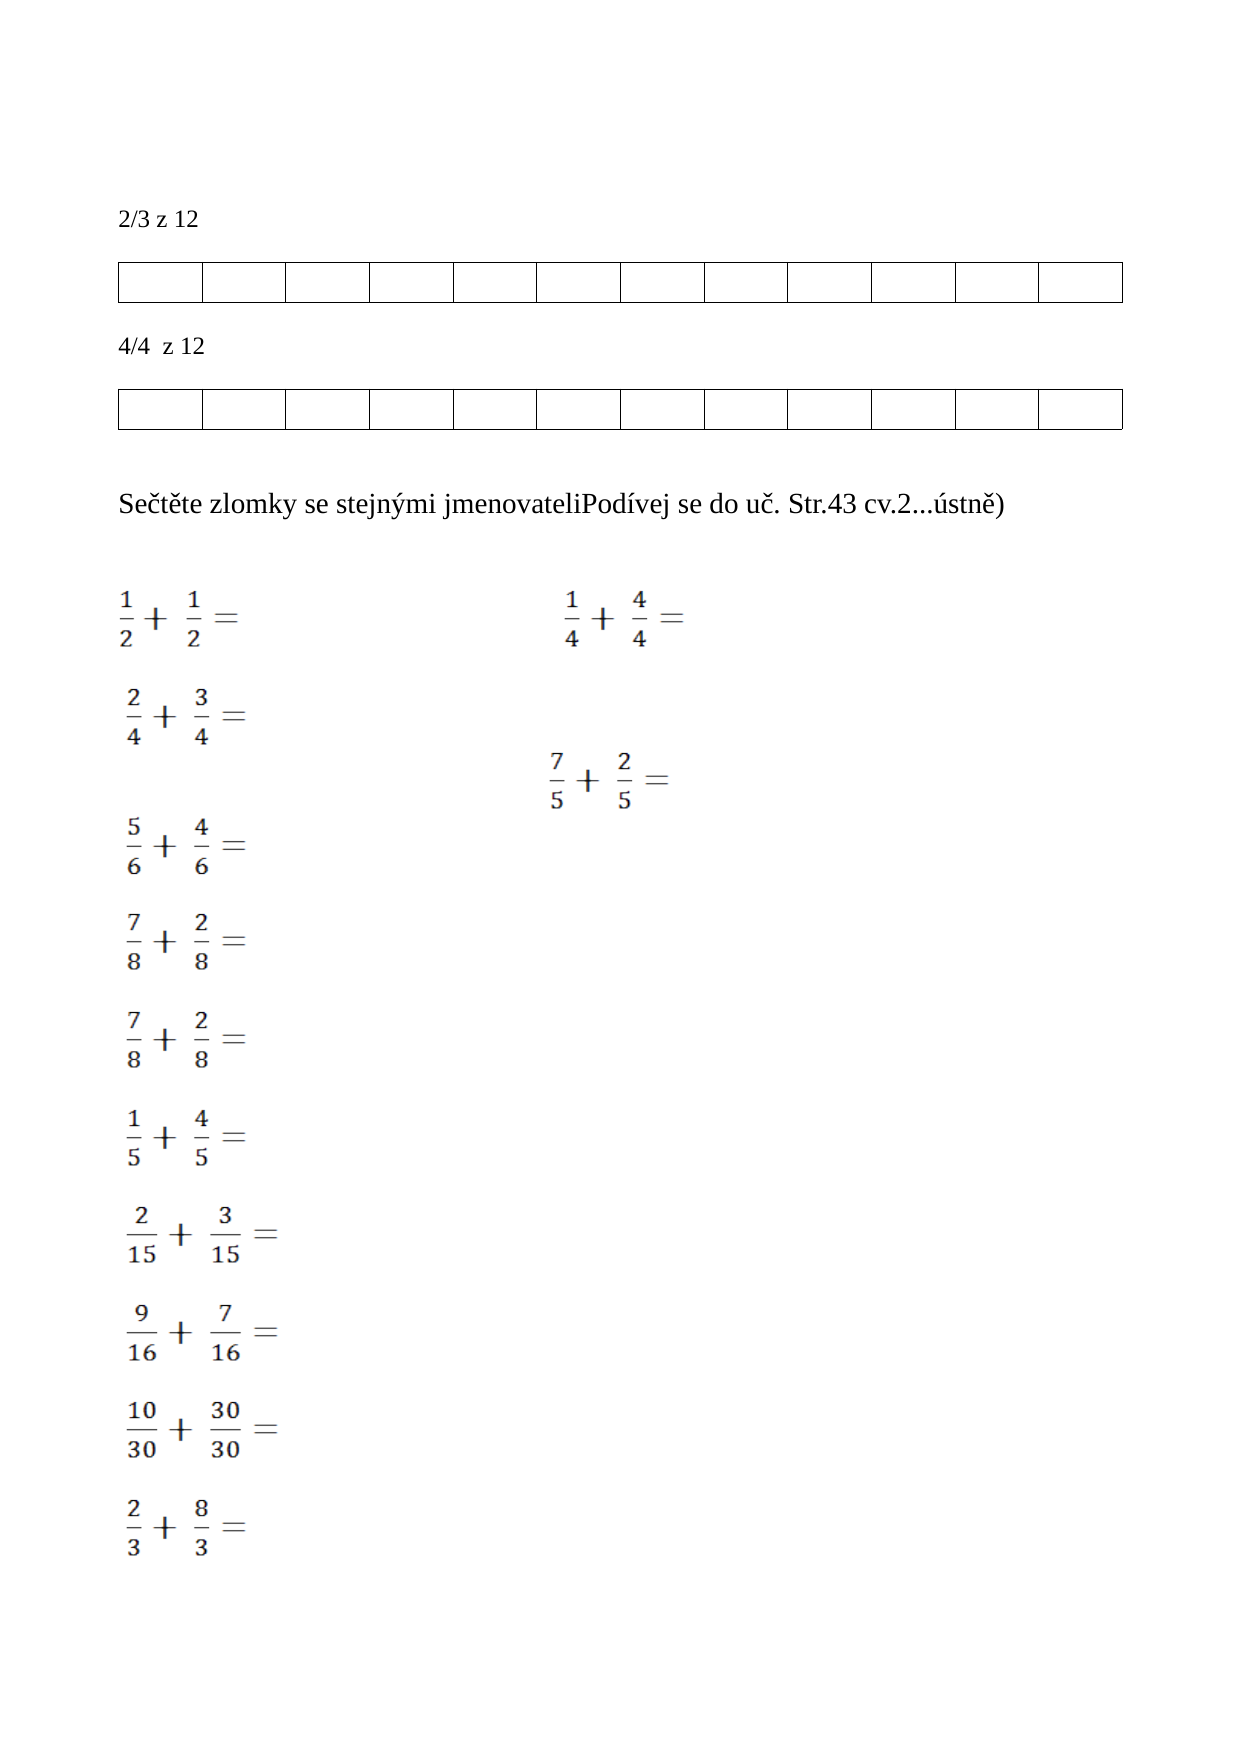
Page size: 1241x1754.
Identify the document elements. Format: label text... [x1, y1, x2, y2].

table_header [956, 390, 1038, 429]
table_header [1039, 263, 1122, 302]
table_header [872, 263, 955, 302]
table_header [872, 390, 955, 429]
picture [119, 1302, 279, 1364]
picture [119, 1497, 248, 1559]
table_header [1039, 390, 1122, 429]
table_header [621, 390, 704, 429]
table_header [454, 263, 536, 302]
picture [119, 1107, 248, 1169]
table_header [203, 263, 285, 302]
picture [119, 912, 248, 973]
text 4/4 z 12 [118, 331, 1122, 360]
text 2/3 z 12 [118, 204, 1122, 233]
table_header [537, 263, 620, 302]
table_header [705, 263, 787, 302]
table_header [203, 390, 285, 429]
table_header [621, 263, 704, 302]
picture [119, 1400, 279, 1461]
picture [557, 588, 686, 650]
table_header [788, 390, 871, 429]
table_header [119, 263, 202, 302]
table_header [286, 263, 369, 302]
table_header [956, 263, 1038, 302]
text Sečtěte zlomky se stejnými jmenovateliPodívej se do uč. Str.43 cv.2...ústně) [118, 486, 1122, 520]
table_header [705, 390, 787, 429]
table_header [454, 390, 536, 429]
table_header [537, 390, 620, 429]
table_header [370, 263, 453, 302]
table_header [286, 390, 369, 429]
picture [119, 686, 248, 748]
picture [119, 1204, 279, 1266]
table_header [119, 390, 202, 429]
table_header [370, 390, 453, 429]
picture [119, 814, 248, 876]
picture [542, 750, 671, 812]
picture [119, 1009, 248, 1071]
table_header [788, 263, 871, 302]
picture [119, 588, 248, 650]
